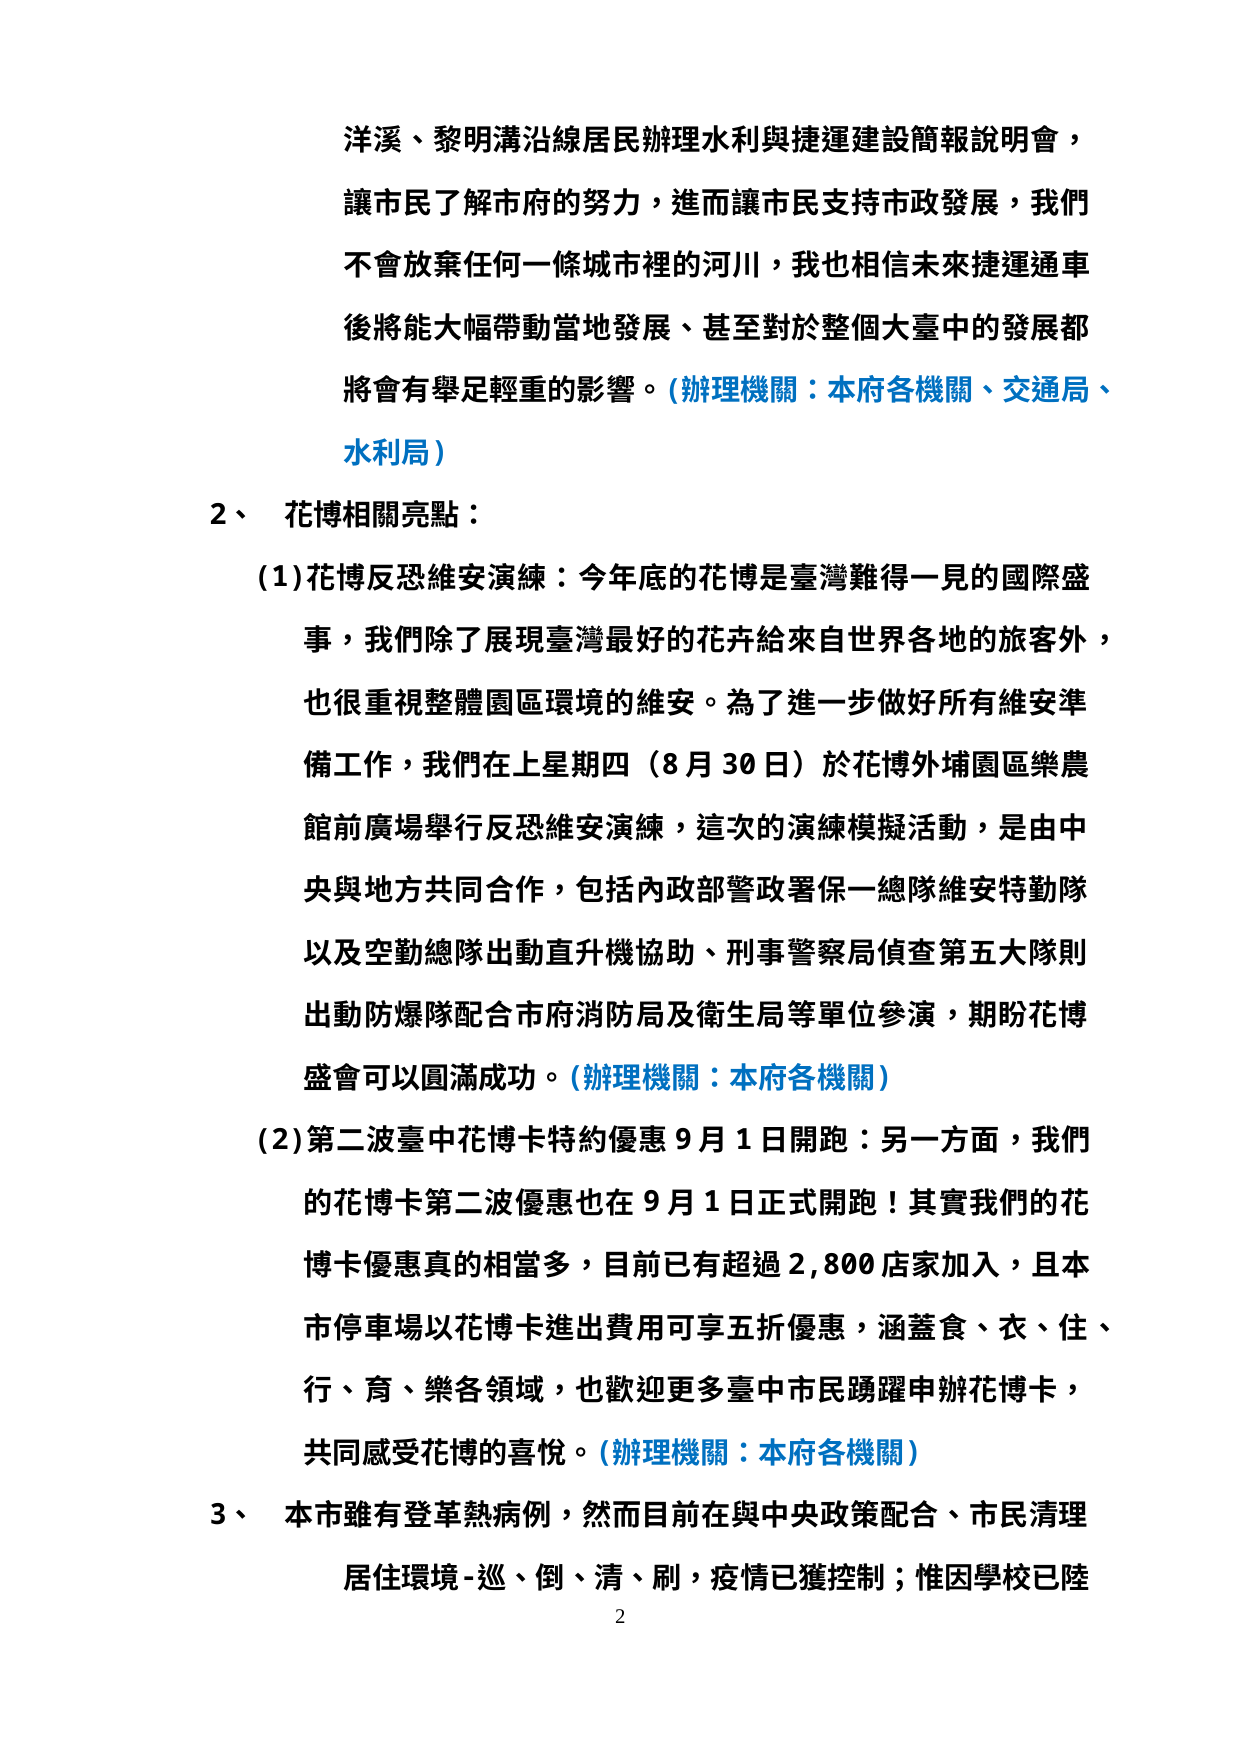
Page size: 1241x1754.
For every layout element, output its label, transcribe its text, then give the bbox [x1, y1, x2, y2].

list 花博反恐維安演練：今年底的花博是臺灣難得一見的國際盛事，我們除了展現臺灣最好的花卉給來自世界各地的旅客外，也很重視整體園區環境的維安。為了進一步做好所有維安準備工作，我們在上星期四（8月30日）於花博外埔園區樂農館前廣場舉行反恐維安演練，這次的演練模擬活動，是由中央與地方共同合作，包括內政部警政署保一總隊維安特勤隊以及空勤總隊出動直升機協助、刑事警察局偵查第五大隊則出動防爆隊配合市府消防局及衛生局等單位參演，期盼花博盛會可以圓滿成功。(辦理機關：本府各機關) [253, 534, 1090, 1096]
list 縮短城鄉差距、區域均衡發展是我重要的政治核心理念，但不表示我對市區就不重視，西屯區的發展就是最好的例子。近幾年西屯區快速發展，也因此吸引許多人來此居住、工作，首先是大家期盼已久的水湳智慧城已持續推動各項工程進度，即將試營運的中央公園營造出優美的都會森林環境也是一座智慧公園，西屯區的重要市政推動成果還有很多，包括水環境的整治，例如惠來溪、潮洋溪及黎明溝的整治，未來將會呈現不同於以往的新風貌；此外，我們的捷運路網-捷運藍線在近期由交通部正式報行政院核定，踏出最關鍵的一步，捷運綠線部分，則於年底試運轉，也代表臺中將進入捷運的時代，對城市而言是一重要的里程碑，我們對市區建設的用心相信市民一定看得到，也請交通局邀請里長一起來試乘捷運綠線，讓更多居民知道市府做了什麼努力；此外，也請交通局、水利局擇期對惠來溪、潮洋溪、黎明溝沿線居民辦理水利與捷運建設簡報說明會，讓市民了解市府的努力，進而讓市民支持市政發展，我們不會放棄任何一條城市裡的河川，我也相信未來捷運通車後將能大幅帶動當地發展、甚至對於整個大臺中的發展都將會有舉足輕重的影響。(辦理機關：本府各機關、交通局、水利局) [209, 96, 1090, 471]
list 本市雖有登革熱病例，然而目前在與中央政策配合、市民清理居住環境-巡、倒、清、刷，疫情已獲控制；惟因學校已陸 [209, 1471, 1090, 1596]
list 花博相關亮點： [209, 471, 1090, 534]
list 第二波臺中花博卡特約優惠9月1日開跑：另一方面，我們的花博卡第二波優惠也在9月1日正式開跑！其實我們的花博卡優惠真的相當多，目前已有超過2,800店家加入，且本市停車場以花博卡進出費用可享五折優惠，涵蓋食、衣、住、行、育、樂各領域，也歡迎更多臺中市民踴躍申辦花博卡，共同感受花博的喜悅。(辦理機關：本府各機關) [253, 1096, 1090, 1471]
